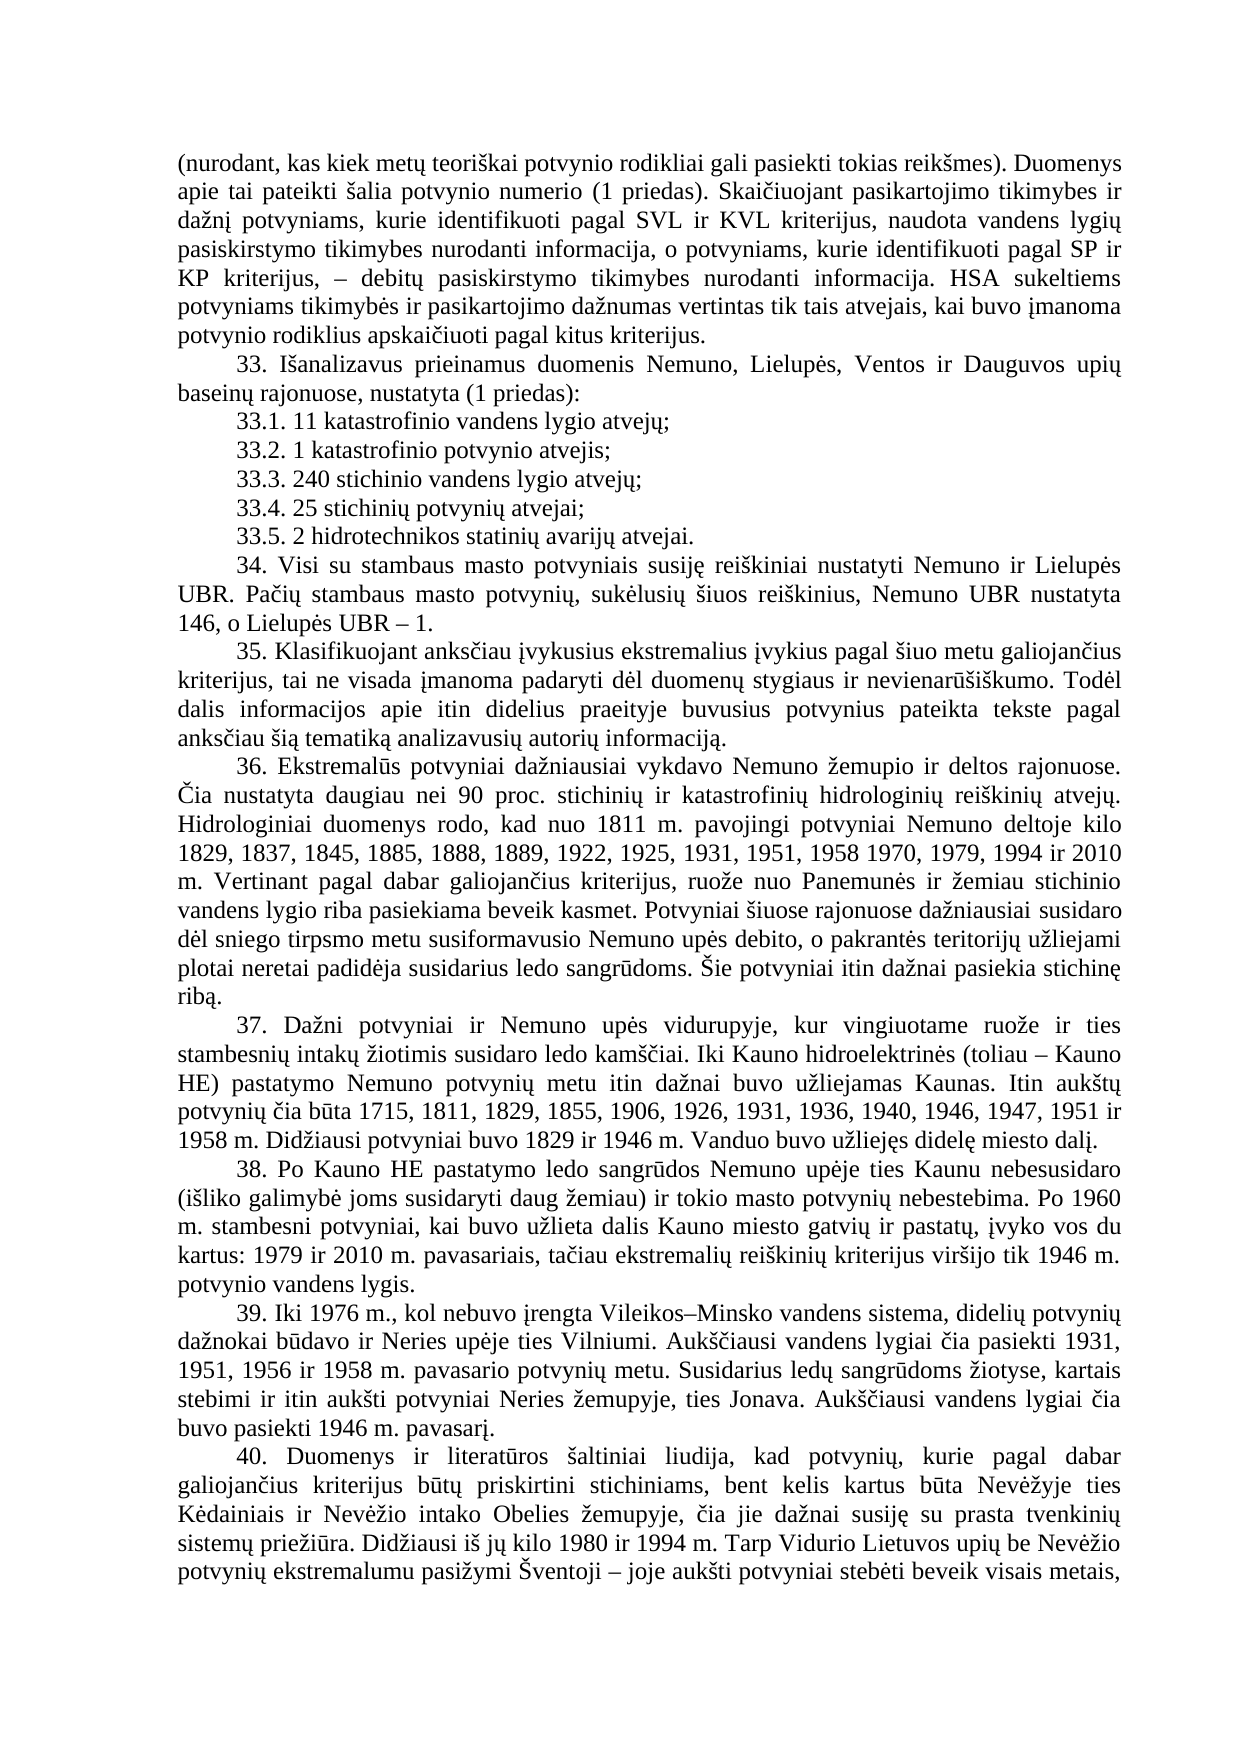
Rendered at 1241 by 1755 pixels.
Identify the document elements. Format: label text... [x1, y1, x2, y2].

text 33.2. 1 katastrofinio potvynio atvejis; [177, 435, 1122, 464]
text 34. Visi su stambaus masto potvyniais susiję reiškiniai nustatyti Nemuno ir Lielupės UBR. Pačių stambaus masto potvynių, sukėlusių šiuos reiškinius, Nemuno UBR nustatyta 146, o Lielupės UBR – 1. [177, 550, 1122, 636]
text 38. Po Kauno HE pastatymo ledo sangrūdos Nemuno upėje ties Kaunu nebesusidaro (išliko galimybė joms susidaryti daug žemiau) ir tokio masto potvynių nebestebima. Po 1960 m. stambesni potvyniai, kai buvo užlieta dalis Kauno miesto gatvių ir pastatų, įvyko vos du kartus: 1979 ir 2010 m. pavasariais, tačiau ekstremalių reiškinių kriterijus viršijo tik 1946 m. potvynio vandens lygis. [177, 1154, 1122, 1298]
text 33.3. 240 stichinio vandens lygio atvejų; [177, 464, 1122, 493]
text 39. Iki 1976 m., kol nebuvo įrengta Vileikos–Minsko vandens sistema, didelių potvynių dažnokai būdavo ir Neries upėje ties Vilniumi. Aukščiausi vandens lygiai čia pasiekti 1931, 1951, 1956 ir 1958 m. pavasario potvynių metu. Susidarius ledų sangrūdoms žiotyse, kartais stebimi ir itin aukšti potvyniai Neries žemupyje, ties Jonava. Aukščiausi vandens lygiai čia buvo pasiekti 1946 m. pavasarį. [177, 1298, 1122, 1441]
text 33.5. 2 hidrotechnikos statinių avarijų atvejai. [177, 521, 1122, 550]
text 35. Klasifikuojant anksčiau įvykusius ekstremalius įvykius pagal šiuo metu galiojančius kriterijus, tai ne visada įmanoma padaryti dėl duomenų stygiaus ir nevienarūšiškumo. Todėl dalis informacijos apie itin didelius praeityje buvusius potvynius pateikta tekste pagal anksčiau šią tematiką analizavusių autorių informaciją. [177, 636, 1122, 751]
text 40. Duomenys ir literatūros šaltiniai liudija, kad potvynių, kurie pagal dabar galiojančius kriterijus būtų priskirtini stichiniams, bent kelis kartus būta Nevėžyje ties Kėdainiais ir Nevėžio intako Obelies žemupyje, čia jie dažnai susiję su prasta tvenkinių sistemų priežiūra. Didžiausi iš jų kilo 1980 ir 1994 m. Tarp Vidurio Lietuvos upių be Nevėžio potvynių ekstremalumu pasižymi Šventoji – joje aukšti potvyniai stebėti beveik visais metais, [177, 1441, 1122, 1585]
text (nurodant, kas kiek metų teoriškai potvynio rodikliai gali pasiekti tokias reikšmes). Duomenys apie tai pateikti šalia potvynio numerio (1 priedas). Skaičiuojant pasikartojimo tikimybes ir dažnį potvyniams, kurie identifikuoti pagal SVL ir KVL kriterijus, naudota vandens lygių pasiskirstymo tikimybes nurodanti informacija, o potvyniams, kurie identifikuoti pagal SP ir KP kriterijus, – debitų pasiskirstymo tikimybes nurodanti informacija. HSA sukeltiems potvyniams tikimybės ir pasikartojimo dažnumas vertintas tik tais atvejais, kai buvo įmanoma potvynio rodiklius apskaičiuoti pagal kitus kriterijus. [177, 148, 1122, 349]
text 33.1. 11 katastrofinio vandens lygio atvejų; [177, 406, 1122, 435]
text 33.4. 25 stichinių potvynių atvejai; [177, 493, 1122, 521]
text 37. Dažni potvyniai ir Nemuno upės vidurupyje, kur vingiuotame ruože ir ties stambesnių intakų žiotimis susidaro ledo kamščiai. Iki Kauno hidroelektrinės (toliau – Kauno HE) pastatymo Nemuno potvynių metu itin dažnai buvo užliejamas Kaunas. Itin aukštų potvynių čia būta 1715, 1811, 1829, 1855, 1906, 1926, 1931, 1936, 1940, 1946, 1947, 1951 ir 1958 m. Didžiausi potvyniai buvo 1829 ir 1946 m. Vanduo buvo užliejęs didelę miesto dalį. [177, 1010, 1122, 1154]
text 33. Išanalizavus prieinamus duomenis Nemuno, Lielupės, Ventos ir Dauguvos upių baseinų rajonuose, nustatyta (1 priedas): [177, 349, 1122, 406]
text 36. Ekstremalūs potvyniai dažniausiai vykdavo Nemuno žemupio ir deltos rajonuose. Čia nustatyta daugiau nei 90 proc. stichinių ir katastrofinių hidrologinių reiškinių atvejų. Hidrologiniai duomenys rodo, kad nuo 1811 m. pavojingi potvyniai Nemuno deltoje kilo 1829, 1837, 1845, 1885, 1888, 1889, 1922, 1925, 1931, 1951, 1958 1970, 1979, 1994 ir 2010 m. Vertinant pagal dabar galiojančius kriterijus, ruože nuo Panemunės ir žemiau stichinio vandens lygio riba pasiekiama beveik kasmet. Potvyniai šiuose rajonuose dažniausiai susidaro dėl sniego tirpsmo metu susiformavusio Nemuno upės debito, o pakrantės teritorijų užliejami plotai neretai padidėja susidarius ledo sangrūdoms. Šie potvyniai itin dažnai pasiekia stichinę ribą. [177, 751, 1122, 1010]
